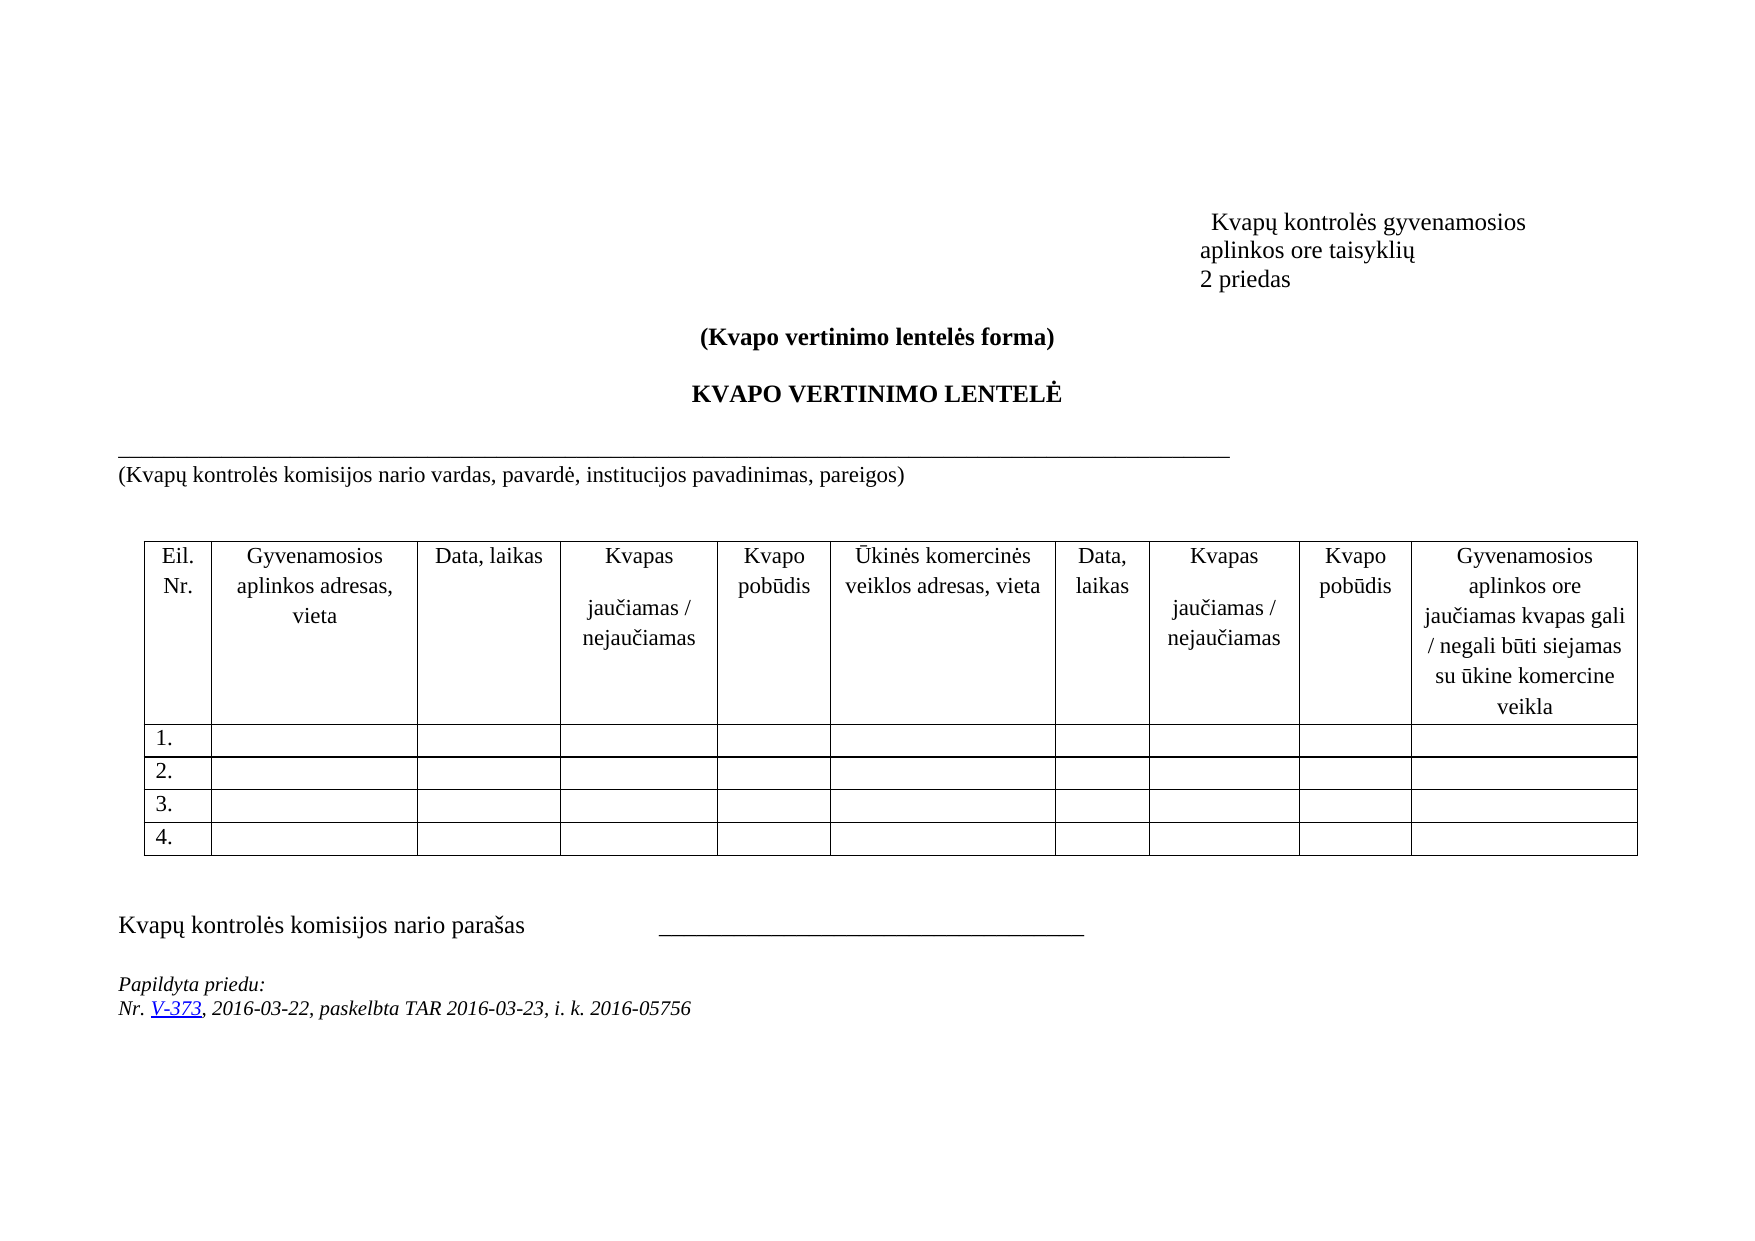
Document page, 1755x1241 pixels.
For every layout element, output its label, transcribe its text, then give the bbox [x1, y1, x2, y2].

text (Kvapų kontrolės komisijos nario vardas, pavardė, institucijos pavadinimas, pareigos) [118, 461, 1636, 487]
text _________________________________________________________________________________________________ [118, 434, 1636, 461]
table_cell [212, 790, 417, 822]
table_cell [418, 790, 560, 822]
text KVAPO VERTINIMO LENTELĖ [118, 379, 1636, 408]
table_cell [561, 823, 717, 855]
table_header Ūkinės komercinės veiklos adresas, vieta [831, 542, 1055, 723]
table_cell [1412, 823, 1637, 855]
table_cell 4. [145, 823, 211, 855]
table_cell [831, 725, 1055, 756]
table_header Eil.Nr. [145, 542, 211, 723]
table_cell [418, 823, 560, 855]
table_header Gyvenamosios aplinkos ore jaučiamas kvapas gali / negali būti siejamas su ūkine komercine veikla [1412, 542, 1637, 723]
table_cell [831, 790, 1055, 822]
table_cell [1150, 758, 1299, 789]
text Nr. V-373, 2016-03-22, paskelbta TAR 2016-03-23, i. k. 2016-05756 [118, 996, 1636, 1020]
table_cell [831, 758, 1055, 789]
table_cell 1. [145, 725, 211, 756]
table_cell [418, 758, 560, 789]
table_cell [1412, 758, 1637, 789]
table_cell [1150, 790, 1299, 822]
table_cell 2. [145, 758, 211, 789]
table_header Gyvenamosios aplinkos adresas, vieta [212, 542, 417, 723]
table_header Kvapo pobūdis [1300, 542, 1411, 723]
table_cell [212, 725, 417, 756]
table_cell [561, 790, 717, 822]
text Kvapų kontrolės komisijos nario parašas __________________________________ [118, 910, 1636, 939]
table_header Kvapo pobūdis [718, 542, 830, 723]
table_cell [1150, 725, 1299, 756]
table_cell [212, 758, 417, 789]
table_cell [561, 758, 717, 789]
table_cell [561, 725, 717, 756]
table_cell [1300, 790, 1411, 822]
table_cell [418, 725, 560, 756]
table_header Data, laikas [1056, 542, 1149, 723]
table_cell [1056, 758, 1149, 789]
table_cell [718, 790, 830, 822]
table_cell [718, 823, 830, 855]
text 2 priedas [1064, 264, 1636, 293]
table_header Kvapas jaučiamas / nejaučiamas [1150, 542, 1299, 723]
table_cell [1056, 790, 1149, 822]
text Kvapų kontrolės gyvenamosios [118, 207, 1636, 235]
table_cell [718, 725, 830, 756]
text Papildyta priedu: [118, 972, 1636, 996]
table_cell [1056, 823, 1149, 855]
table_cell [1300, 823, 1411, 855]
table_header Kvapas jaučiamas / nejaučiamas [561, 542, 717, 723]
table_cell [1150, 823, 1299, 855]
table_cell [718, 758, 830, 789]
table_cell [1412, 725, 1637, 756]
table_cell [212, 823, 417, 855]
table_header Data, laikas [418, 542, 560, 723]
table_cell 3. [145, 790, 211, 822]
table_cell [1300, 725, 1411, 756]
table_cell [1056, 725, 1149, 756]
text aplinkos ore taisyklių [1064, 235, 1636, 264]
table_cell [1300, 758, 1411, 789]
table_cell [831, 823, 1055, 855]
text (Kvapo vertinimo lentelės forma) [118, 322, 1636, 350]
table_cell [1412, 790, 1637, 822]
